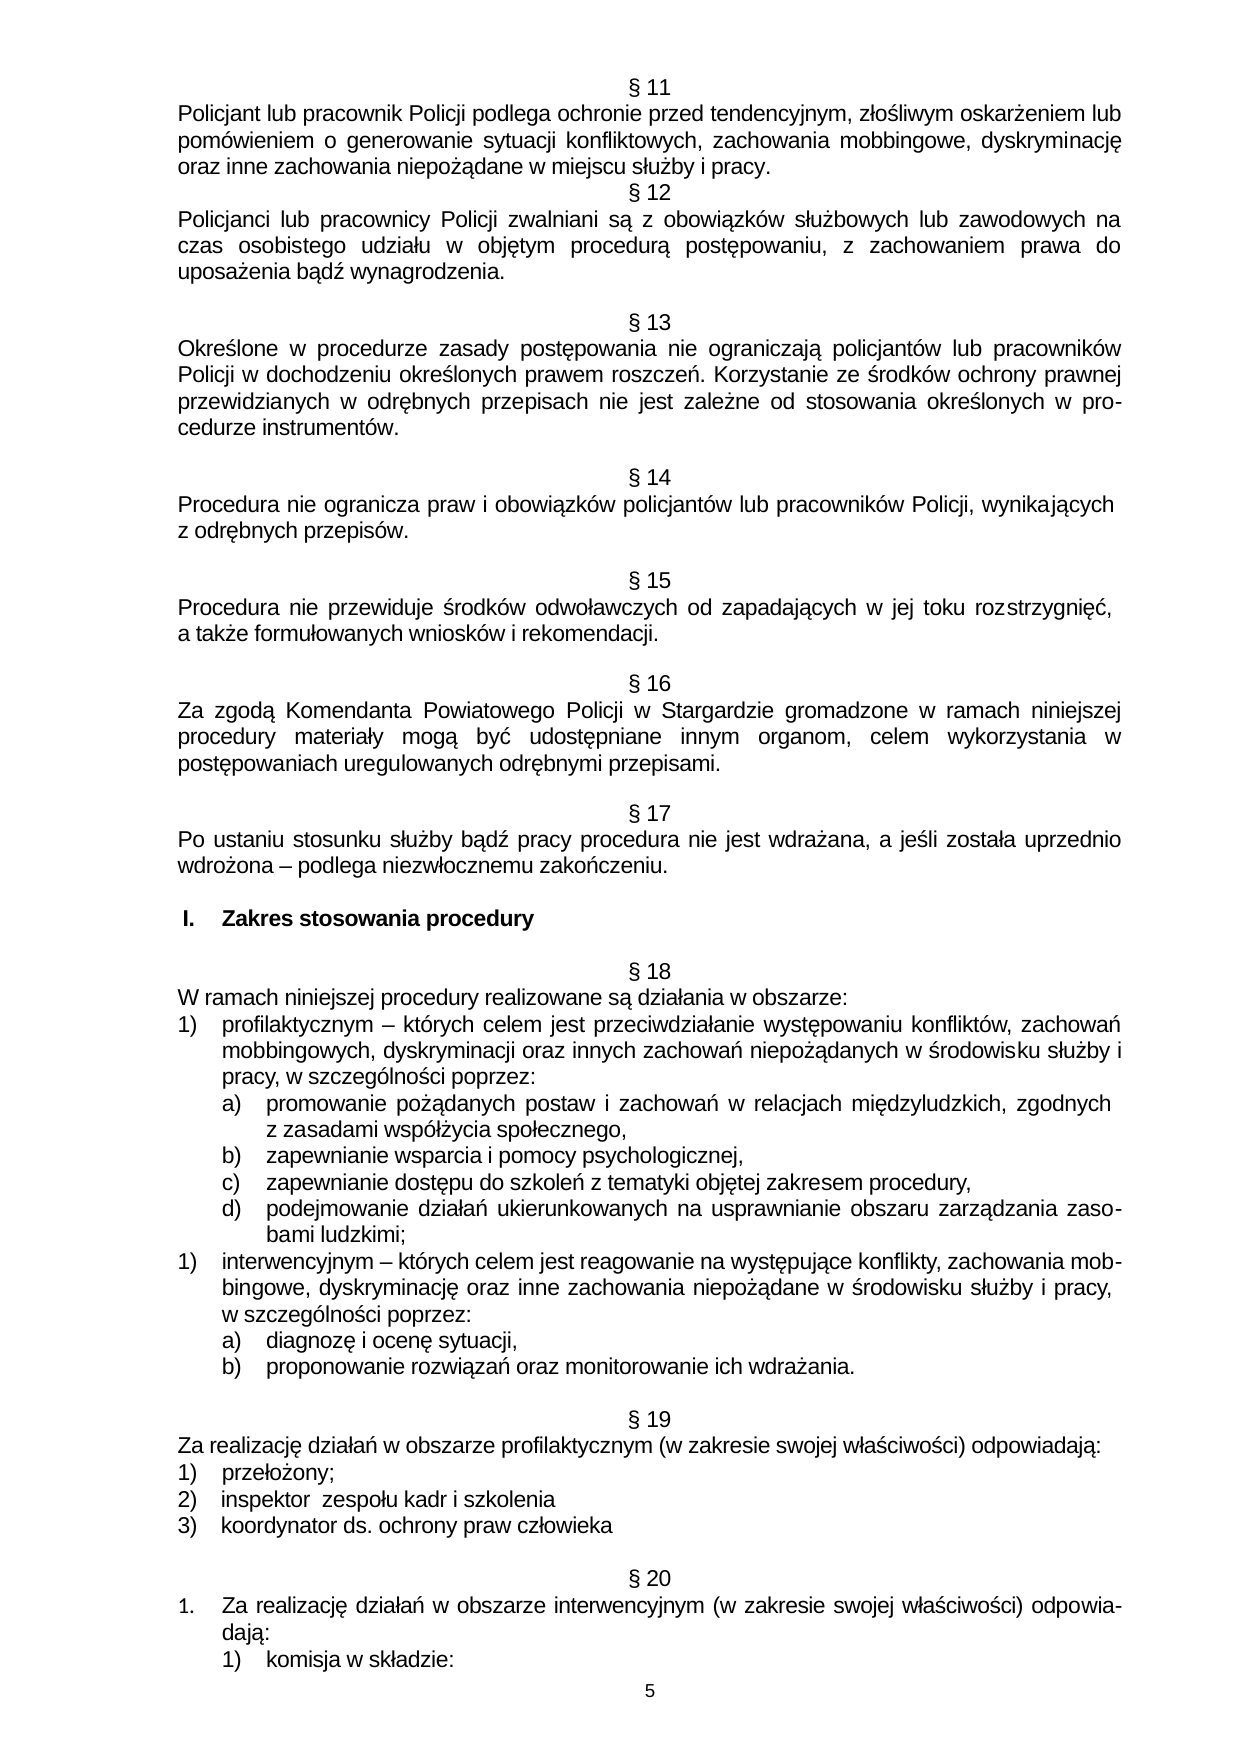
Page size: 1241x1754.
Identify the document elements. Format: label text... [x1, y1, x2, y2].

text Za realizację działań w obszarze profilaktycznym (w zakresie swojej właściwości) odpowiadają: [177, 1432, 1122, 1459]
text § 12 [177, 179, 1122, 206]
list przełożony; [177, 1459, 1122, 1485]
list diagnozę i ocenę sytuacji, [222, 1327, 1122, 1353]
text § 14 [177, 464, 1122, 491]
list interwencyjnym – których celem jest reagowanie na występujące konflikty, zachowania mob­bin­gowe, dyskryminację oraz inne zachowania niepożądane w środowisku służby i pracy, w szczególności poprzez: [177, 1248, 1122, 1327]
text § 19 [177, 1406, 1122, 1432]
text § 15 [177, 567, 1122, 594]
text § 18 [177, 958, 1122, 984]
list 2) inspektor zespołu kadr i szkolenia [177, 1486, 1122, 1512]
list proponowanie rozwiązań oraz monitorowanie ich wdrażania. [222, 1353, 1122, 1379]
text W ramach niniejszej procedury realizowane są działania w obszarze: [177, 984, 1122, 1011]
text § 11 [177, 74, 1122, 100]
text Określone w procedurze zasady postępowania nie ograniczają policjantów lub pracowników Policji w dochodzeniu określonych prawem roszczeń. Korzystanie ze środków ochrony prawnej prze­wi­dzia­nych w odrębnych prze­pisach nie jest zależne od stosowania określonych w pro­cedurze instrumentów. [177, 335, 1122, 440]
list Za realizację działań w obszarze interwencyjnym (w zakresie swojej właściwości) odpo­wia­da­ją: [177, 1591, 1122, 1646]
list 3) koordynator ds. ochrony praw człowieka [177, 1512, 1122, 1538]
text § 17 [177, 800, 1122, 826]
list podejmowanie działań ukierunkowanych na usprawnianie obszaru zarządzania zaso­ba­mi ludzkimi; [222, 1195, 1122, 1248]
list komisja w składzie: [222, 1646, 1122, 1672]
list promowanie pożądanych postaw i zachowań w relacjach międzyludzkich, zgodnych z za­sadami współżycia społecznego, [222, 1090, 1122, 1142]
text Po ustaniu stosunku służby bądź pracy procedura nie jest wdrażana, a jeśli została uprzednio wdrożona – podlega niezwłocznemu zakończeniu. [177, 826, 1122, 879]
text § 13 [177, 309, 1122, 335]
text § 20 [177, 1565, 1122, 1591]
list zapewnianie wsparcia i pomocy psychologicznej, [222, 1142, 1122, 1169]
text § 16 [177, 670, 1122, 697]
list Zakres stosowania procedury [195, 905, 1122, 932]
text Policjanci lub pracownicy Policji zwalniani są z obowiązków służbowych lub zawodowych na czas oso­bis­tego udziału w objętym procedurą postępowaniu, z zachowaniem prawa do uposażenia bądź wynagrodzenia. [177, 206, 1122, 285]
list zapewnianie dostępu do szkoleń z tematyki objętej zak­re­sem procedury, [222, 1169, 1122, 1195]
text Procedura nie przewiduje środków odwoławczych od zapadających w jej toku roz­strzyg­nięć, a także formułowanych wniosków i rekomendacji. [177, 594, 1122, 646]
list profilaktycznym – których celem jest przeciwdziałanie występowaniu konfliktów, zachowań mob­bingowych, dyskryminacji oraz innych zachowań niepożądanych w środowis­ku służby i pracy, w szczególności poprzez: [177, 1011, 1122, 1090]
text Policjant lub pracownik Policji podlega ochronie przed tendencyjnym, złośliwym oskarżeniem lub pomówieniem o generowanie sytuacji konfliktowych, zachowania mobbingowe, dyskrymi­nację oraz inne zachowania niepożądane w miejscu służby i pracy. [177, 100, 1122, 179]
text Procedura nie ogranicza praw i obowiązków policjantów lub pracowników Policji, wynika­ją­cych z odrębnych przepisów. [177, 491, 1122, 543]
text Za zgodą Komendanta Powiatowego Policji w Stargardzie gromadzone w ramach niniejszej procedury materiały mogą być udostępniane innym organom, celem wykorzystania w postępowa­niach ure­gu­lowanych odrębnymi przepisami. [177, 697, 1122, 776]
